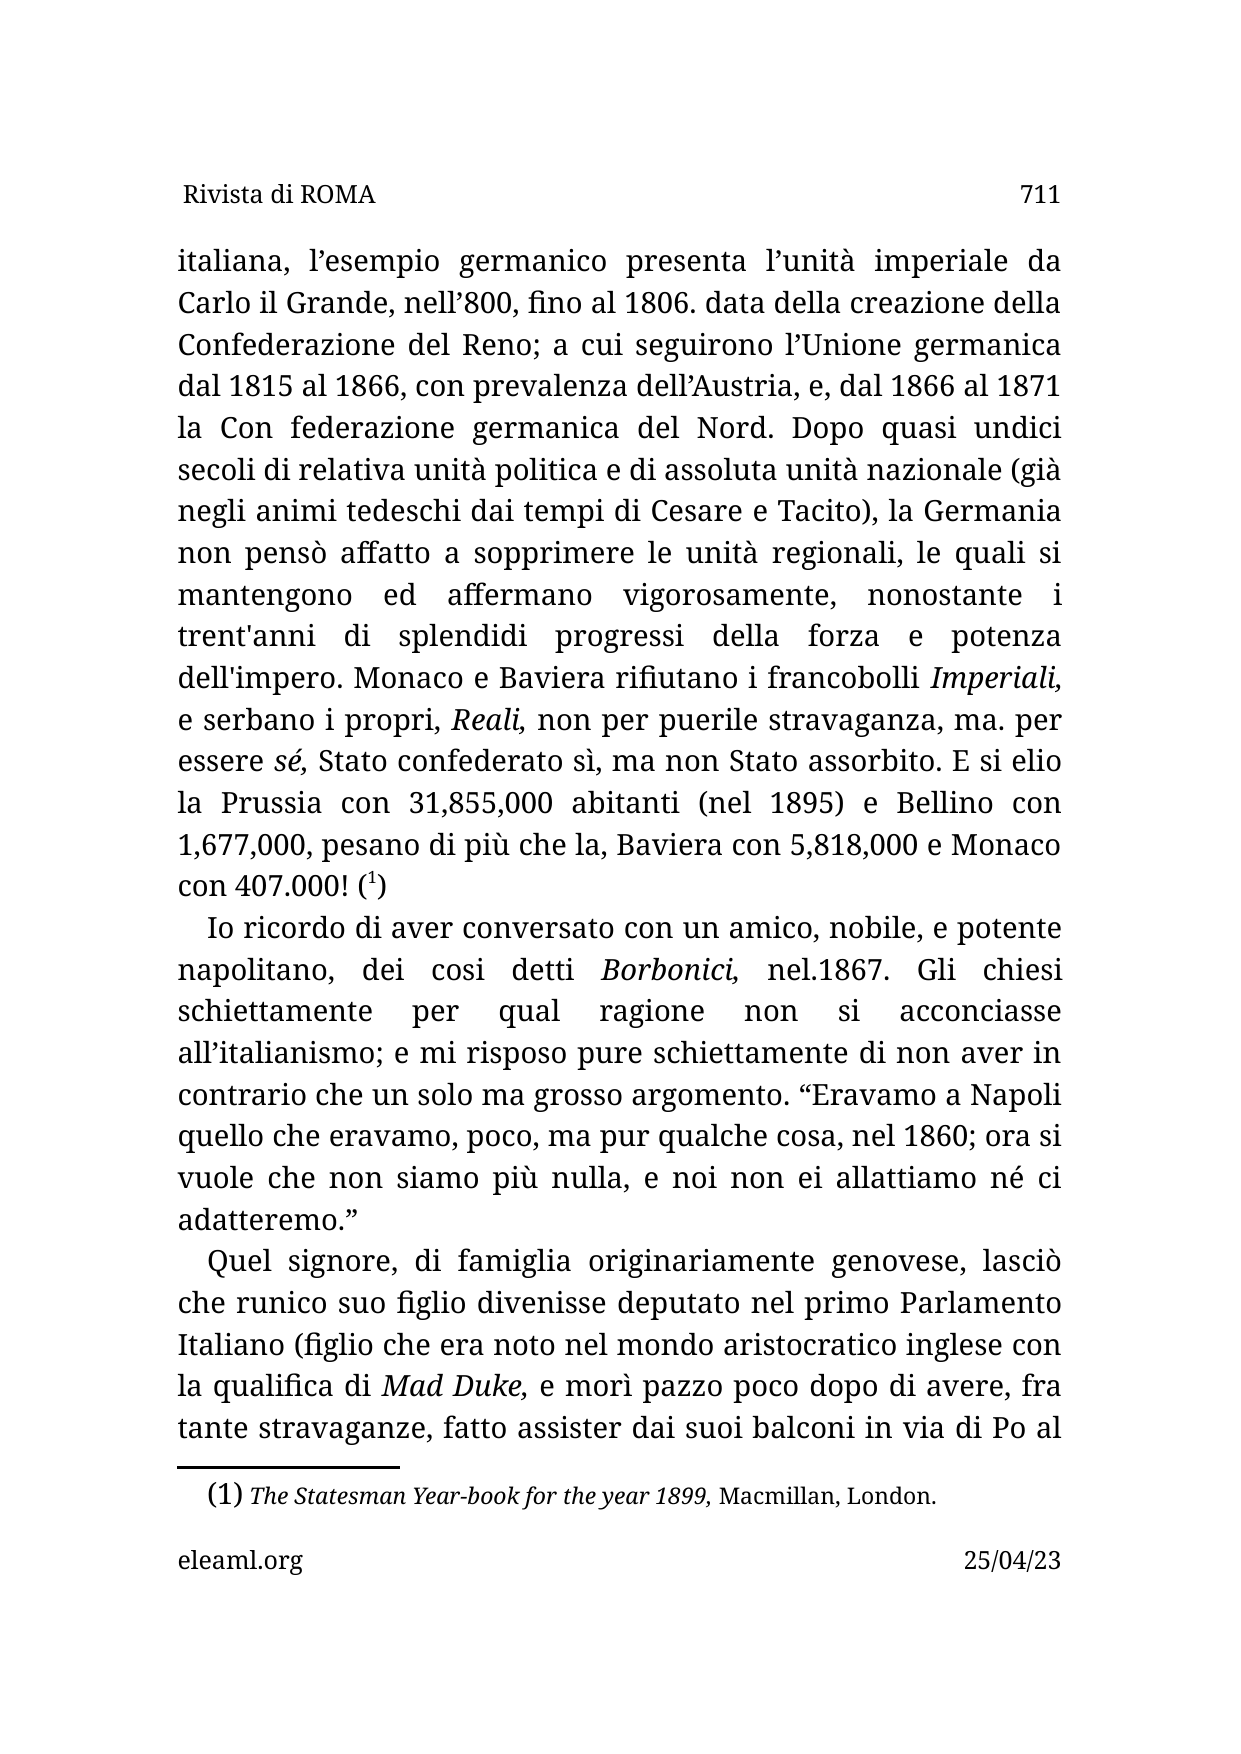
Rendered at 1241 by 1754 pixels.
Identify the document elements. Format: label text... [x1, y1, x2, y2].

text Io ricordo di aver conversato con un amico, nobile, e potente napolitano, dei cosi detti Borbonici, nel.1867. Gli chiesi schiettamente per qual ragione non si acconciasse all’italianismo; e mi risposo pure schiettamente di non aver in contrario che un solo ma grosso argomento. “Eravamo a Napoli quello che eravamo, poco, ma pur qualche cosa, nel 1860; ora si vuole che non siamo più nulla, e noi non ei allattiamo né ci adatteremo.” [177, 907, 1063, 1239]
text The Statesman Year-book for the year 1899, Macmillan, London. [177, 1473, 1063, 1513]
text Quel signore, di famiglia originariamente genovese, lasciò che runico suo figlio divenisse deputato nel primo Parlamento Italiano (figlio che era noto nel mondo aristocratico inglese con la qualifica di Mad Duke, e morì pazzo poco dopo di avere, fra tante stravaganze, fatto assister dai suoi balconi in via di Po al [177, 1241, 1063, 1447]
text italiana, l’esempio germanico presenta l’unità imperiale da Carlo il Grande, nell’800, fino al 1806. data della creazione della Confederazione del Reno; a cui seguirono l’Unione germanica dal 1815 al 1866, con prevalenza dell’Austria, e, dal 1866 al 1871 la Con federazione germanica del Nord. Dopo quasi undici secoli di relativa unità politica e di assoluta unità nazionale (già negli animi tedeschi dai tempi di Cesare e Tacito), la Germania non pensò affatto a sopprimere le unità regionali, le quali si mantengono ed affermano vigorosamente, nonostante i trent'anni di splendidi progressi della forza e potenza dell'impero. Monaco e Baviera rifiutano i francobolli Imperiali, e serbano i propri, Reali, non per puerile stravaganza, ma. per essere sé, Stato confederato sì, ma non Stato assorbito. E si elio la Prussia con 31,855,000 abitanti (nel 1895) e Bellino con 1,677,000, pesano di più che la, Baviera con 5,818,000 e Monaco con 407.000! () [177, 241, 1063, 905]
